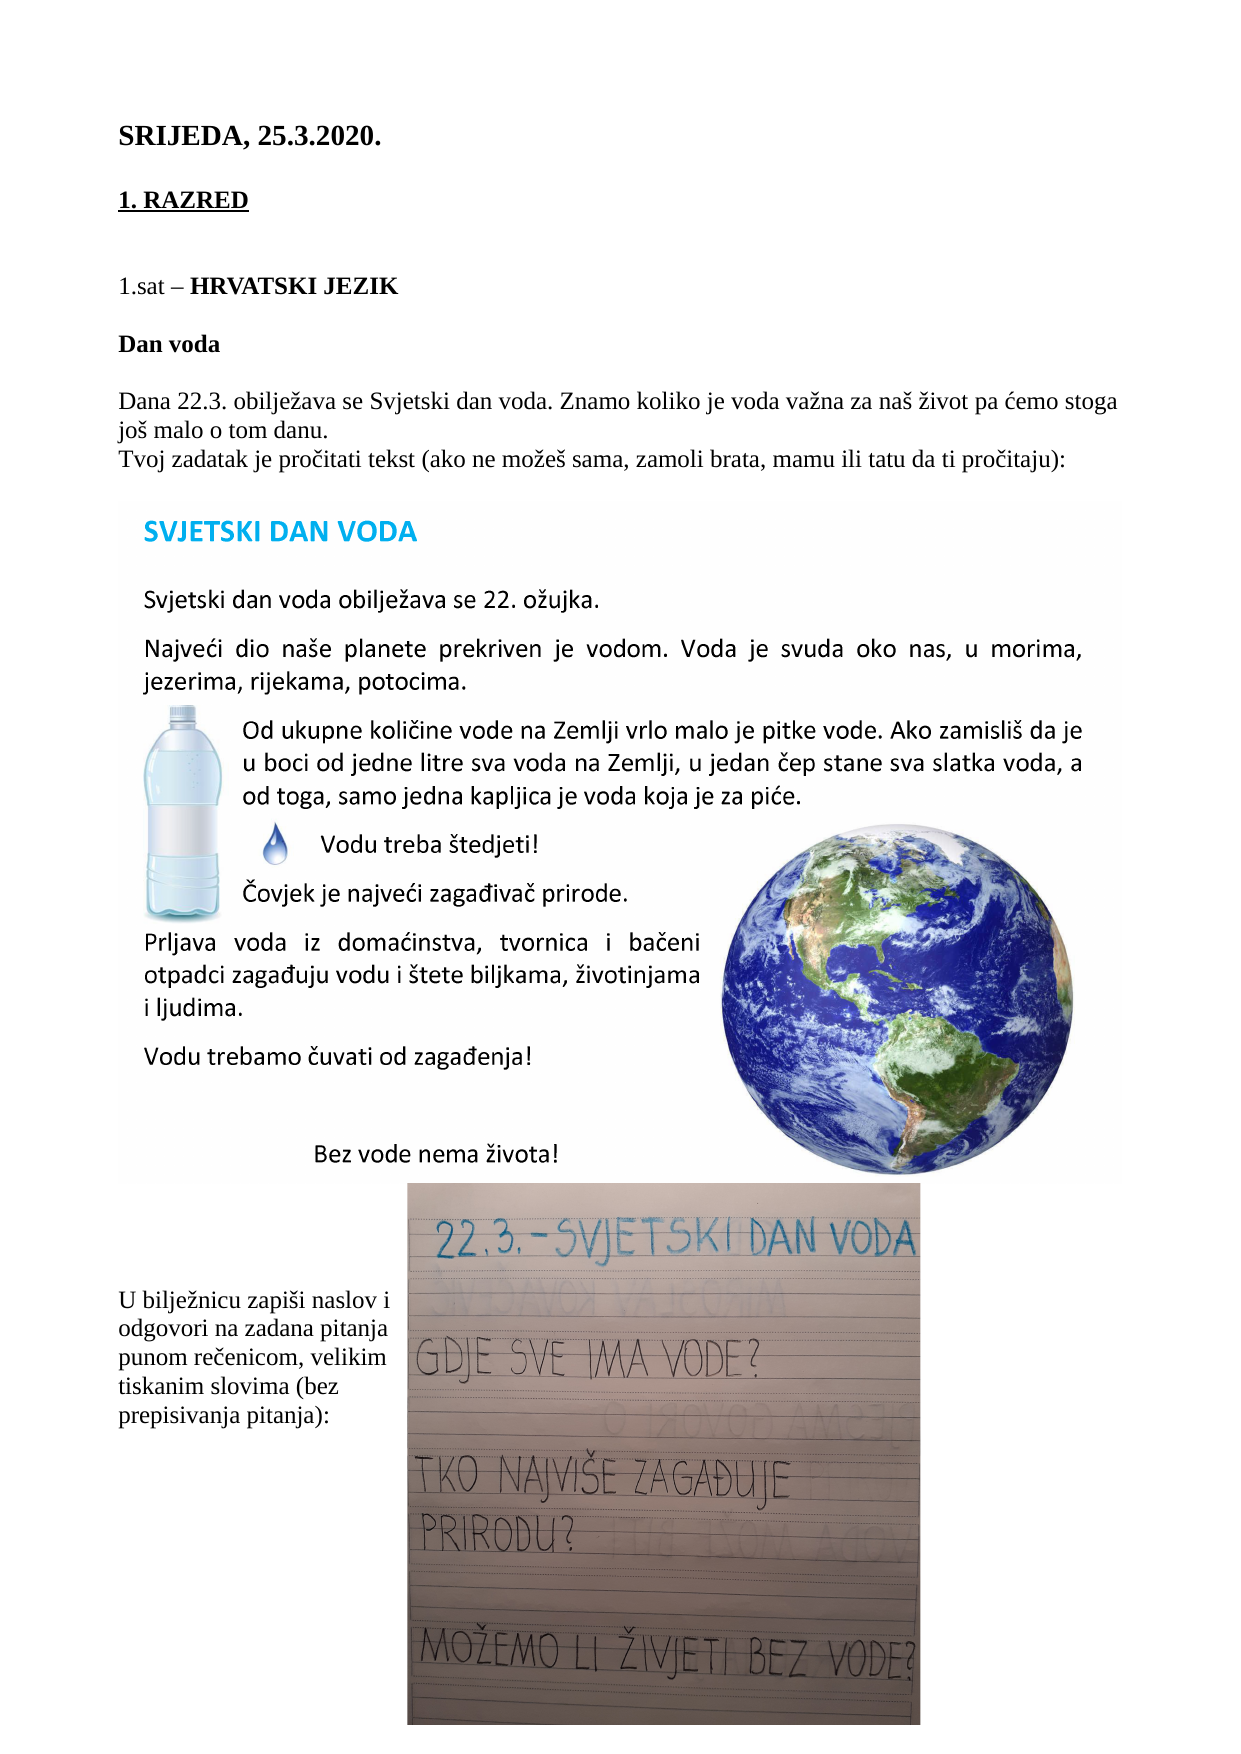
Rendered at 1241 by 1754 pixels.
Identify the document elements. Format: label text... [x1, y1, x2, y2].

text SRIJEDA, 25.3.2020. [118, 118, 1122, 152]
text Tvoj zadatak je pročitati tekst (ako ne možeš sama, zamoli brata, mamu ili tatu da ti pročitaju): [118, 444, 1122, 473]
text U bilježnicu zapiši naslov i odgovori na zadana pitanja punom rečenicom, velikim tiskanim slovima (bez prepisivanja pitanja): [118, 1285, 407, 1428]
text Dana 22.3. obilježava se Svjetski dan voda. Znamo koliko je voda važna za naš život pa ćemo stoga još malo o tom danu. [118, 386, 1122, 444]
text Dan voda [118, 329, 1122, 358]
text [921, 1285, 1122, 1428]
text 1.sat – HRVATSKI JEZIK [118, 271, 1122, 300]
text 1. RAZRED [118, 185, 1122, 214]
picture [118, 501, 1123, 1725]
